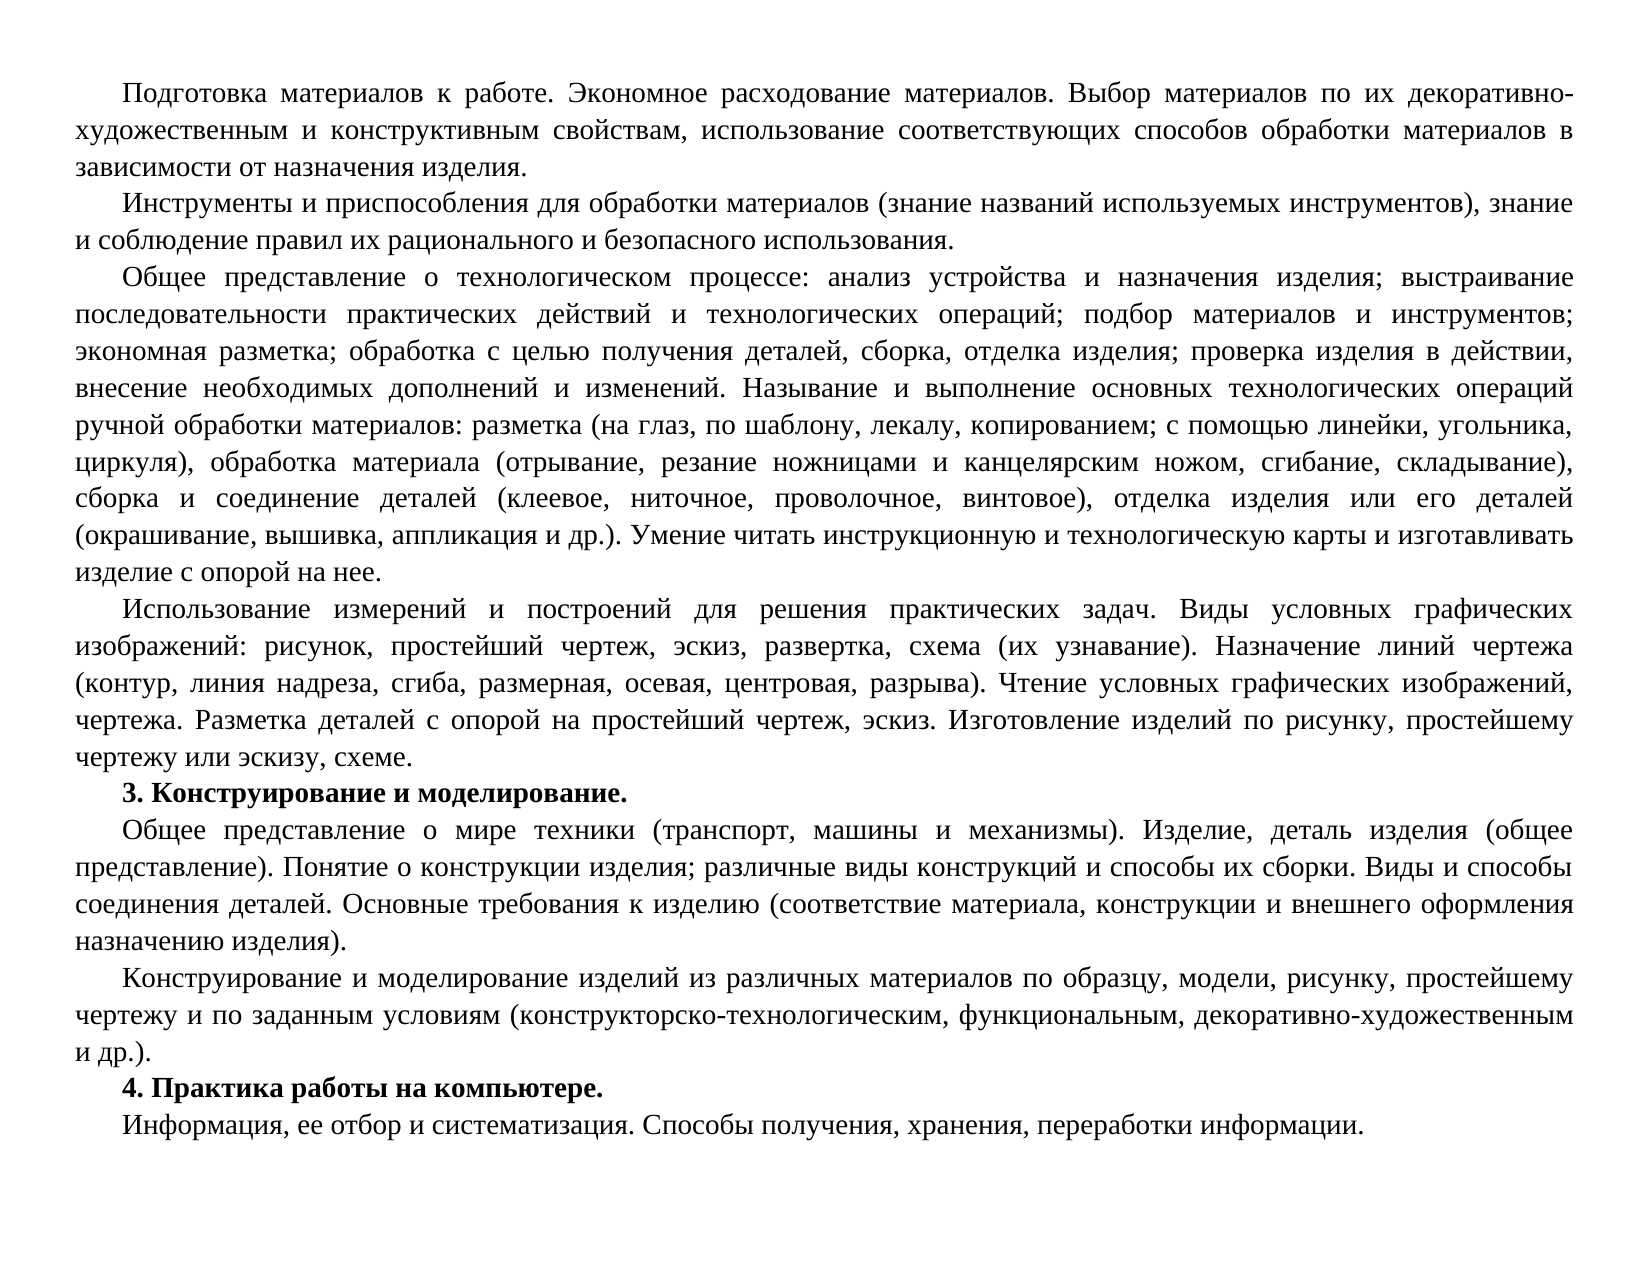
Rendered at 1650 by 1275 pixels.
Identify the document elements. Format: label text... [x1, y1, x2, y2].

text Конструирование и моделирование изделий из различных материалов по образцу, модели, рисунку, простейшему чертежу и по заданным условиям (конструкторско-технологическим, функциональным, декоративно-художественным и др.). [75, 960, 1575, 1067]
text Общее представление о мире техники (транспорт, машины и механизмы). Изделие, деталь изделия (общее представление). Понятие о конструкции изделия; различные виды конструкций и способы их сборки. Виды и способы соединения деталей. Основные требования к изделию (соответствие материала, конструкции и внешнего оформления назначению изделия). [75, 812, 1575, 957]
text 4. Практика работы на компьютере. [75, 1071, 1575, 1104]
text Общее представление о технологическом процессе: анализ устройства и назначения изделия; выстраивание последовательности практических действий и технологических операций; подбор материалов и инструментов; экономная разметка; обработка с целью получения деталей, сборка, отделка изделия; проверка изделия в действии, внесение необходимых дополнений и изменений. Называние и выполнение основных технологических операций ручной обработки материалов: разметка (на глаз, по шаблону, лекалу, копированием; с помощью линейки, угольника, циркуля), обработка материала (отрывание, резание ножницами и канцелярским ножом, сгибание, складывание), сборка и соединение деталей (клеевое, ниточное, проволочное, винтовое), отделка изделия или его деталей (окрашивание, вышивка, аппликация и др.). Умение читать инструкционную и технологическую карты и изготавливать изделие с опорой на нее. [75, 259, 1575, 588]
text Инструменты и приспособления для обработки материалов (знание названий используемых инструментов), знание и соблюдение правил их рационального и безопасного использования. [75, 186, 1575, 256]
text 3. Конструирование и моделирование. [75, 776, 1575, 809]
text Подготовка материалов к работе. Экономное расходование материалов. Выбор материалов по их декоративно-художественным и конструктивным свойствам, использование соответствующих способов обработки материалов в зависимости от назначения изделия. [75, 75, 1575, 182]
text Использование измерений и построений для решения практических задач. Виды условных графических изображений: рисунок, простейший чертеж, эскиз, развертка, схема (их узнавание). Назначение линий чертежа (контур, линия надреза, сгиба, размерная, осевая, центровая, разрыва). Чтение условных графических изображений, чертежа. Разметка деталей с опорой на простейший чертеж, эскиз. Изготовление изделий по рисунку, простейшему чертежу или эскизу, схеме. [75, 591, 1575, 772]
text Информация, ее отбор и систематизация. Способы получения, хранения, переработки информации. [75, 1107, 1575, 1141]
